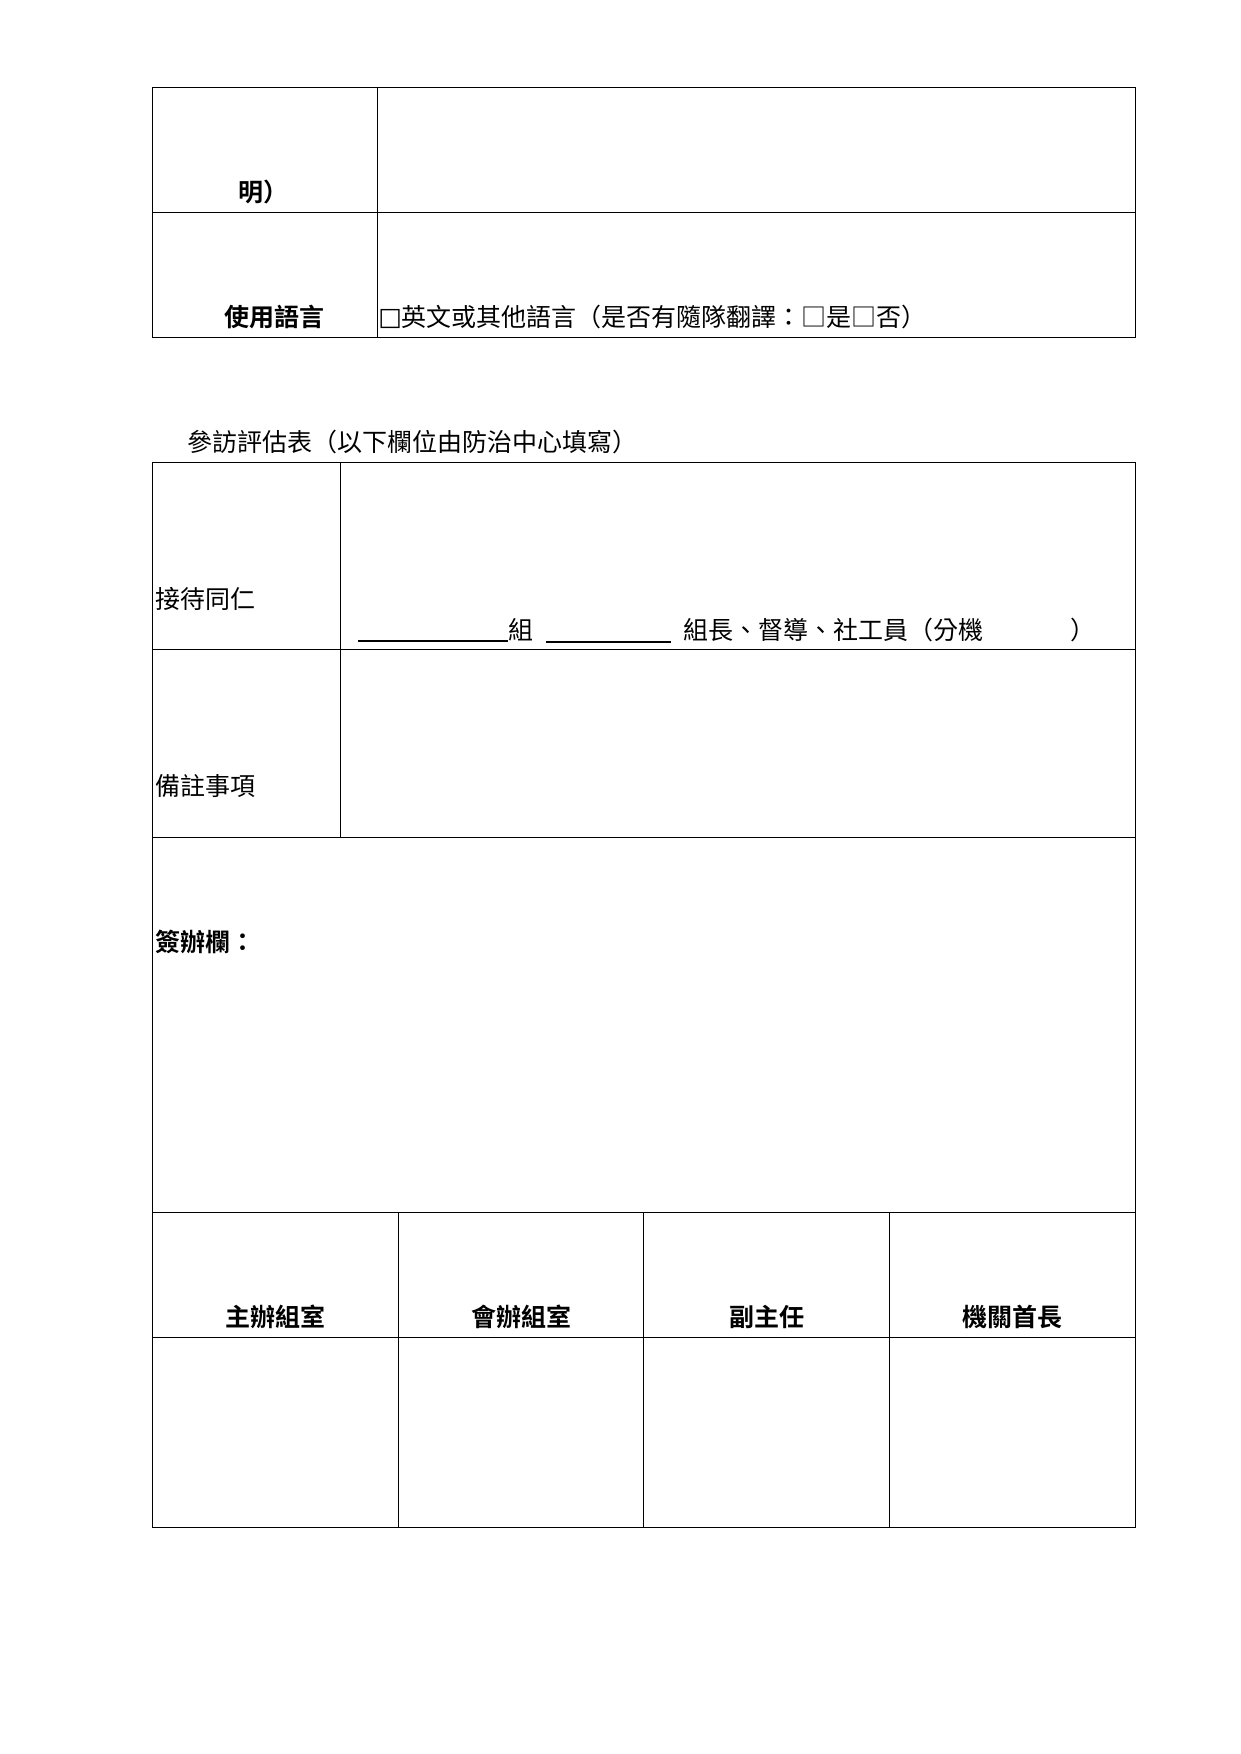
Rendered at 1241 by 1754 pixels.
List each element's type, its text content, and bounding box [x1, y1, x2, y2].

table_cell 會辦組室 [399, 1213, 643, 1337]
table_cell [644, 1338, 889, 1527]
text 參訪評估表（以下欄位由防治中心填寫） [187, 399, 1053, 462]
table_header 接待同仁 [153, 463, 340, 649]
table_cell 明） [153, 88, 377, 212]
table_cell [890, 1338, 1135, 1527]
table_cell [378, 88, 1135, 212]
table_cell □英文或其他語言（是否有隨隊翻譯：□是□否） [378, 213, 1135, 337]
table_cell 使用語言 [153, 213, 377, 337]
table_cell 簽辦欄： [153, 838, 1135, 1212]
table_header 組 組長、督導、社工員（分機 ） [341, 463, 1135, 649]
table_cell 副主任 [644, 1213, 889, 1337]
table_cell [153, 1338, 398, 1527]
table_cell 主辦組室 [153, 1213, 398, 1337]
table_cell 備註事項 [153, 650, 340, 837]
table_cell 機關首長 [890, 1213, 1135, 1337]
table_cell [399, 1338, 643, 1527]
table_cell [341, 650, 1135, 837]
